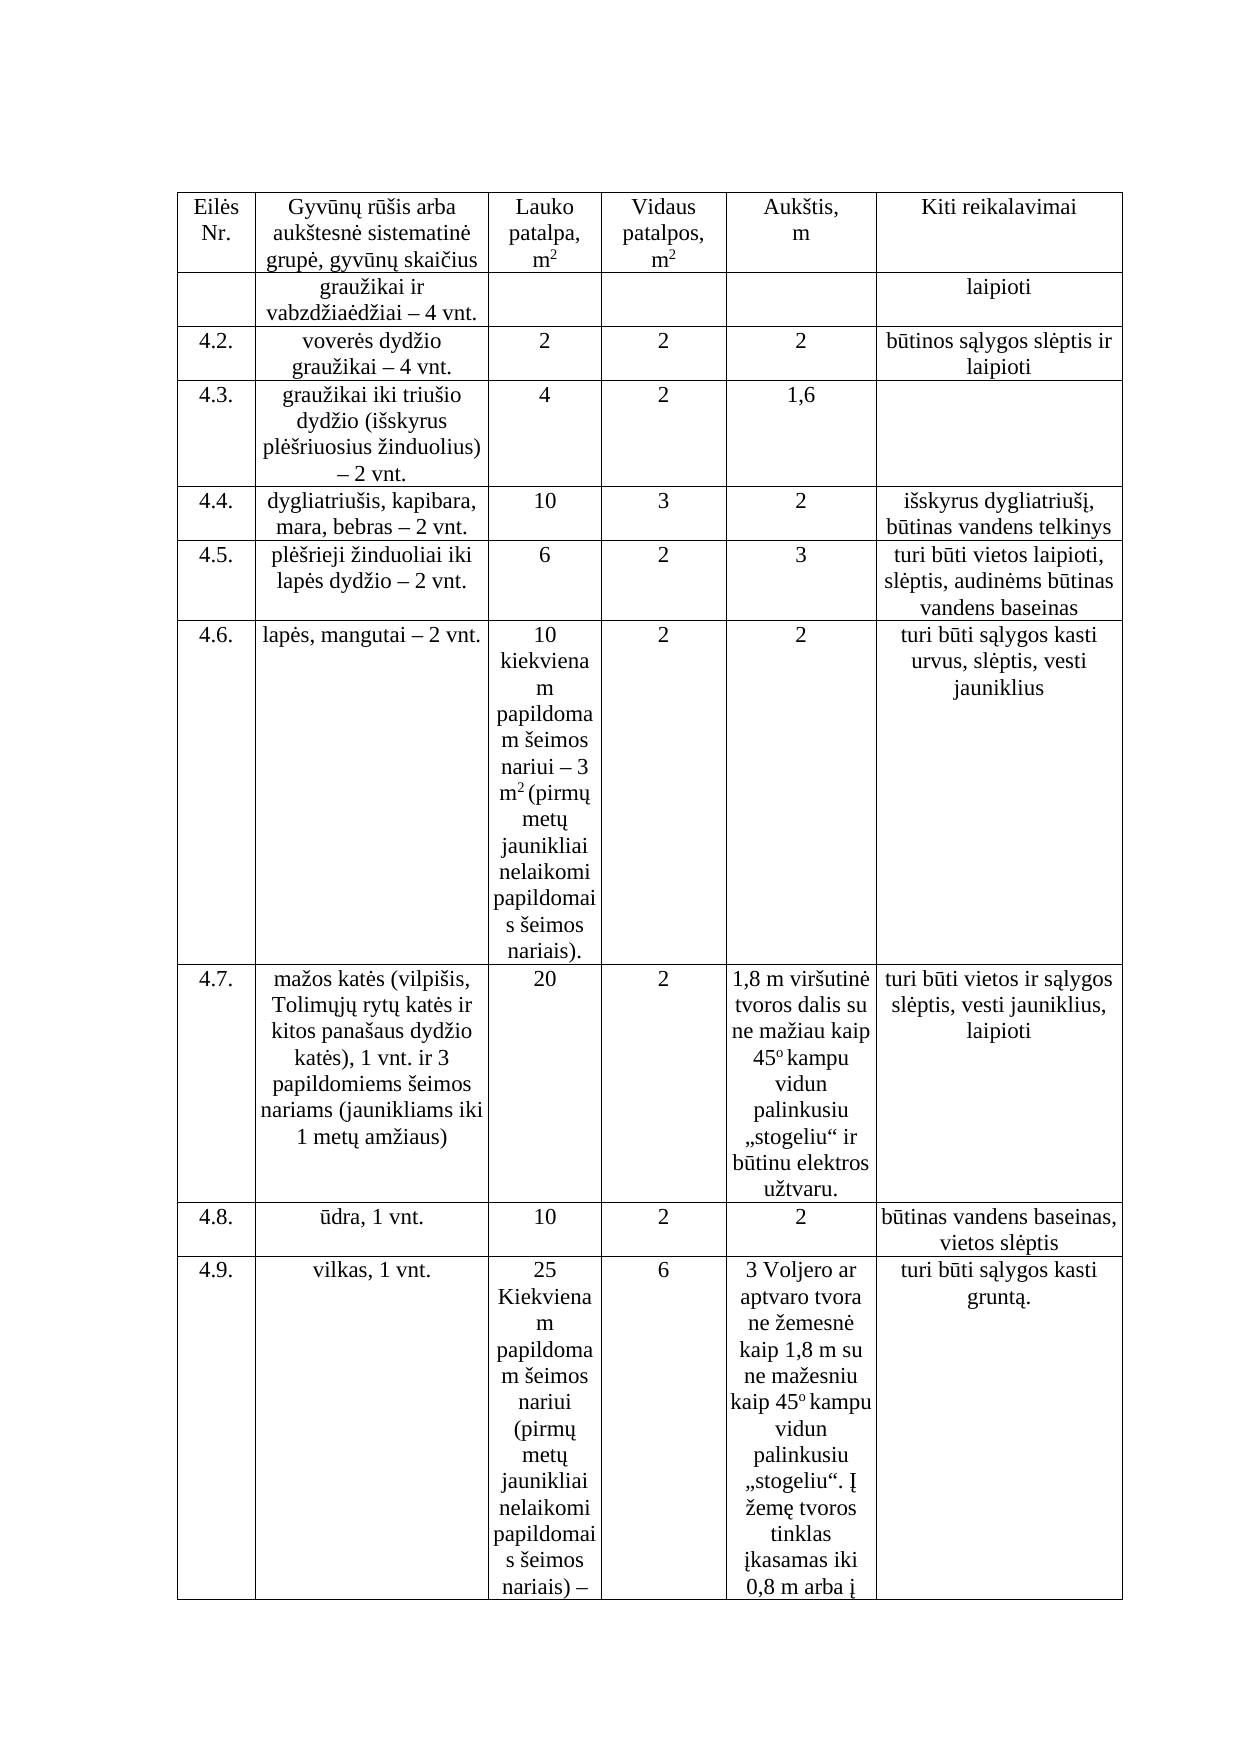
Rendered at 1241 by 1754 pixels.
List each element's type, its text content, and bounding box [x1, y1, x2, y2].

table_cell 3 [602, 487, 726, 540]
table_header Lauko patalpa, m2 [489, 193, 601, 272]
table_cell 4.4. [178, 487, 255, 540]
table_cell 2 [602, 621, 726, 963]
table_cell 10 [489, 487, 601, 540]
table_cell [178, 273, 255, 326]
table_cell turi būti sąlygos kasti gruntą. [877, 1257, 1122, 1599]
table_header Kiti reikalavimai [877, 193, 1122, 272]
table_cell 2 [602, 541, 726, 620]
table_header Vidaus patalpos, m2 [602, 193, 726, 272]
table_cell [877, 381, 1122, 486]
table_cell 2 [489, 327, 601, 379]
table_cell turi būti sąlygos kasti urvus, slėptis, vesti jauniklius [877, 621, 1122, 963]
table_cell 2 [727, 327, 876, 379]
table_cell 4.3. [178, 381, 255, 486]
table_cell ūdra, 1 vnt. [256, 1203, 488, 1256]
table_cell 6 [602, 1257, 726, 1599]
table_header Gyvūnų rūšis arba aukštesnė sistematinė grupė, gyvūnų skaičius [256, 193, 488, 272]
table_cell dygliatriušis, kapibara, mara, bebras – 2 vnt. [256, 487, 488, 540]
table_cell 4 [489, 381, 601, 486]
table_cell vilkas, 1 vnt. [256, 1257, 488, 1599]
table_cell išskyrus dygliatriušį, būtinas vandens telkinys [877, 487, 1122, 540]
table_cell 10 kiekvienam papildomam šeimos nariui – 3 m2 (pirmų metų jaunikliai nelaikomi papildomais šeimos nariais). [489, 621, 601, 963]
table_cell 3 [727, 541, 876, 620]
table_cell 6 [489, 541, 601, 620]
table_cell 4.2. [178, 327, 255, 379]
table_cell 2 [602, 1203, 726, 1256]
table_cell 2 [727, 487, 876, 540]
table_cell 2 [727, 1203, 876, 1256]
table_cell laipioti [877, 273, 1122, 326]
table_cell turi būti vietos ir sąlygos slėptis, vesti jauniklius, laipioti [877, 965, 1122, 1202]
table_cell [727, 273, 876, 326]
table_cell voverės dydžio graužikai – 4 vnt. [256, 327, 488, 379]
table_cell lapės, mangutai – 2 vnt. [256, 621, 488, 963]
table_cell plėšrieji žinduoliai iki lapės dydžio – 2 vnt. [256, 541, 488, 620]
table_cell 20 [489, 965, 601, 1202]
table_cell būtinos sąlygos slėptis ir laipioti [877, 327, 1122, 379]
table_cell 4.9. [178, 1257, 255, 1599]
table_cell 4.8. [178, 1203, 255, 1256]
table_cell graužikai ir vabzdžiaėdžiai – 4 vnt. [256, 273, 488, 326]
table_cell 2 [727, 621, 876, 963]
table_cell turi būti vietos laipioti, slėptis, audinėms būtinas vandens baseinas [877, 541, 1122, 620]
table_cell 4.7. [178, 965, 255, 1202]
table_cell [602, 273, 726, 326]
table_cell 2 [602, 381, 726, 486]
table_cell 2 [602, 327, 726, 379]
table_cell 4.5. [178, 541, 255, 620]
table_header Eilės Nr. [178, 193, 255, 272]
table_cell 3 Voljero ar aptvaro tvora ne žemesnė kaip 1,8 m su ne mažesniu kaip 45o kampu vidun palinkusiu „stogeliu“. Į žemę tvoros tinklas įkasamas iki 0,8 m arba į [727, 1257, 876, 1599]
table_cell 4.6. [178, 621, 255, 963]
table_cell mažos katės (vilpišis, Tolimųjų rytų katės ir kitos panašaus dydžio katės), 1 vnt. ir 3 papildomiems šeimos nariams (jaunikliams iki 1 metų amžiaus) [256, 965, 488, 1202]
table_cell būtinas vandens baseinas, vietos slėptis [877, 1203, 1122, 1256]
table_cell [489, 273, 601, 326]
table_cell 1,6 [727, 381, 876, 486]
table_cell 25 Kiekvienam papildomam šeimos nariui (pirmų metų jaunikliai nelaikomi papildomais šeimos nariais) – [489, 1257, 601, 1599]
table_cell 2 [602, 965, 726, 1202]
table_header Aukštis, m [727, 193, 876, 272]
table_cell 10 [489, 1203, 601, 1256]
table_cell graužikai iki triušio dydžio (išskyrus plėšriuosius žinduolius) – 2 vnt. [256, 381, 488, 486]
table_cell 1,8 m viršutinė tvoros dalis su ne mažiau kaip 45o kampu vidun palinkusiu „stogeliu“ ir būtinu elektros užtvaru. [727, 965, 876, 1202]
